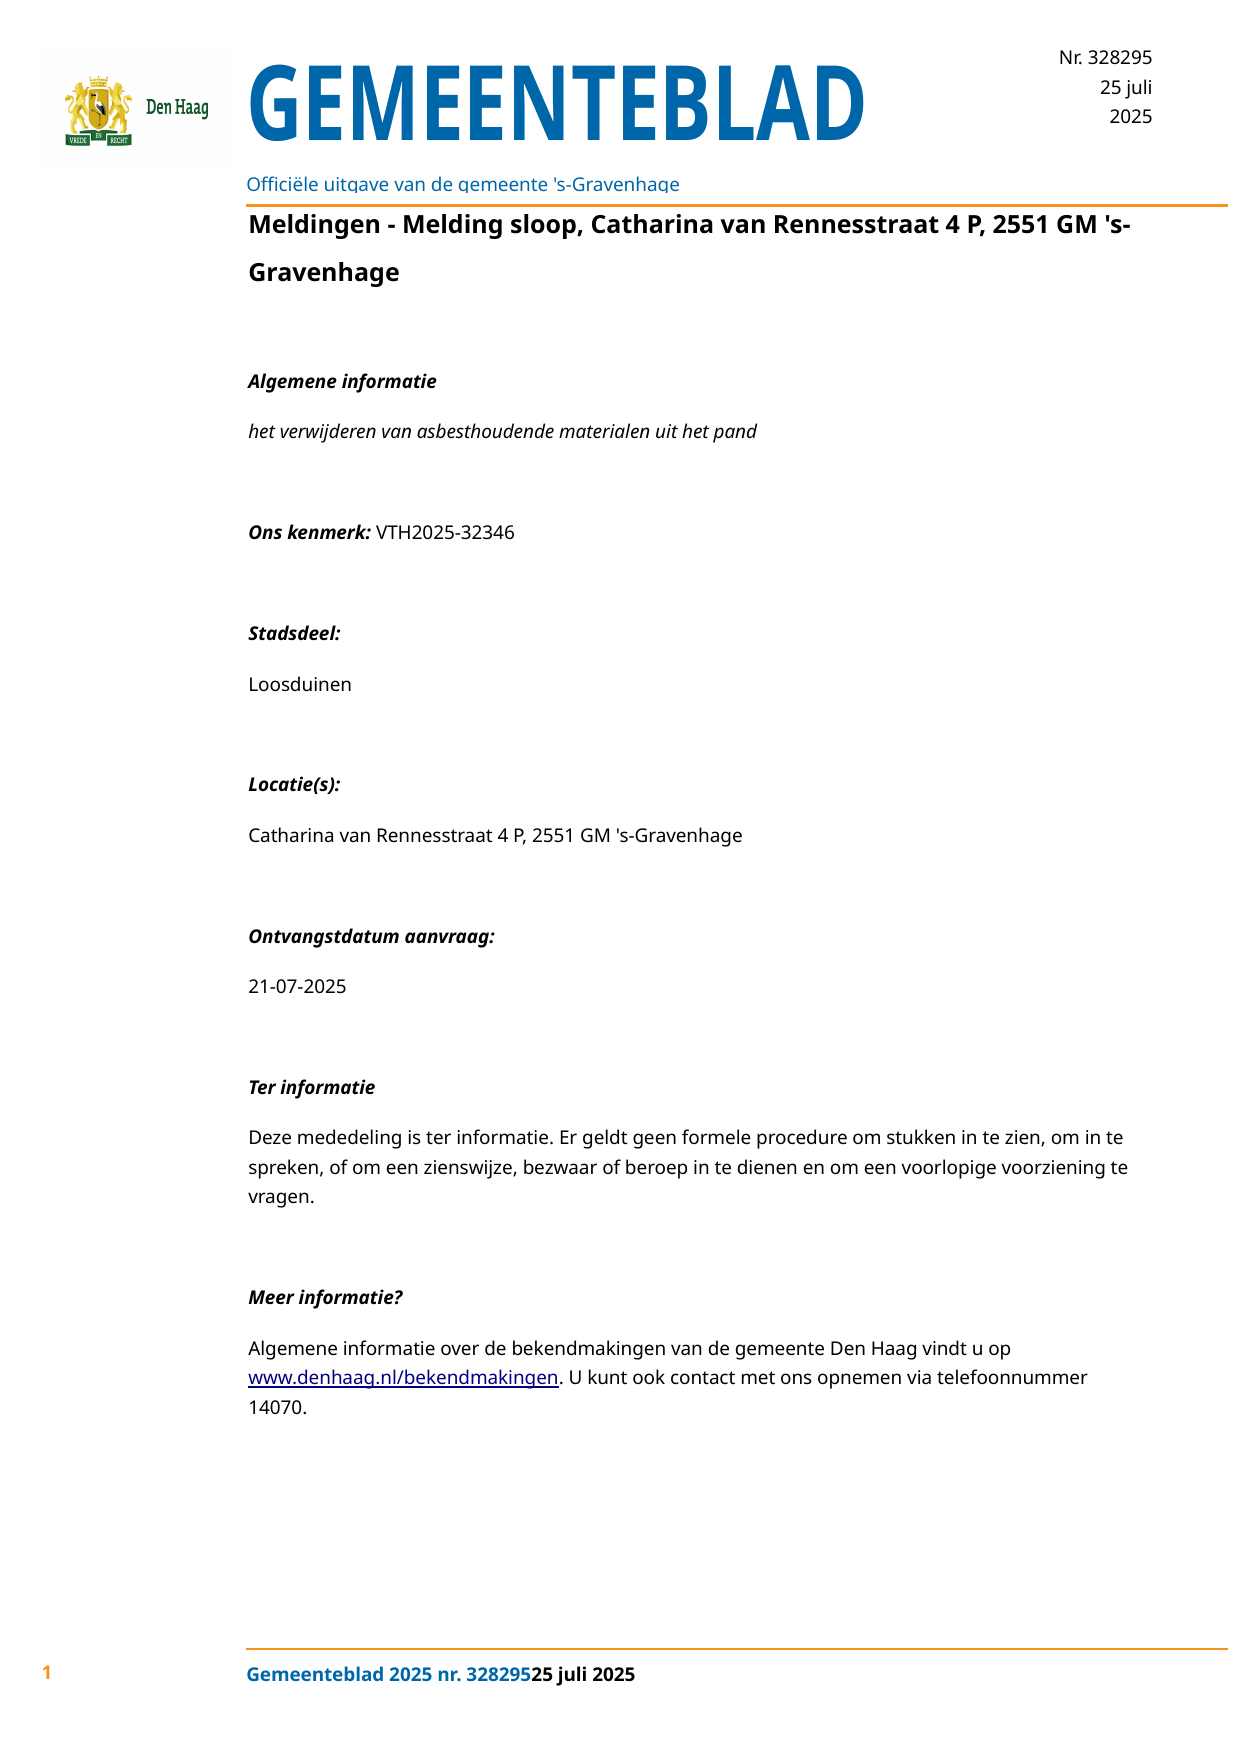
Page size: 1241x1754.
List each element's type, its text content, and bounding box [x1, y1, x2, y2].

text Stadsdeel: [248, 620, 1152, 646]
text Loosduinen [248, 671, 1152, 697]
text Ons kenmerk: VTH2025-32346 [248, 519, 1152, 545]
text Locatie(s): [248, 772, 1152, 797]
text het verwijderen van asbesthoudende materialen uit het pand [248, 419, 1152, 444]
picture [41, 47, 231, 172]
text Catharina van Rennesstraat 4 P, 2551 GM 's-Gravenhage [248, 822, 1152, 848]
text 21-07-2025 [248, 973, 1152, 999]
text Deze mededeling is ter informatie. Er geldt geen formele procedure om stukken in te zien, om in te spreken, of om een zienswijze, bezwaar of beroep in te dienen en om een voorlopige voorziening te vragen. [248, 1124, 1152, 1209]
text Algemene informatie [248, 368, 1152, 394]
text Ter informatie [248, 1074, 1152, 1100]
text Meer informatie? [248, 1284, 1152, 1310]
text Algemene informatie over de bekendmakingen van de gemeente Den Haag vindt u op www.denhaag.nl/bekendmakingen. U kunt ook contact met ons opnemen via telefoonnummer 14070. [248, 1335, 1152, 1420]
text Meldingen - Melding sloop, Catharina van Rennesstraat 4 P, 2551 GM 's-Gravenhage [248, 207, 1152, 288]
text Ontvangstdatum aanvraag: [248, 923, 1152, 949]
